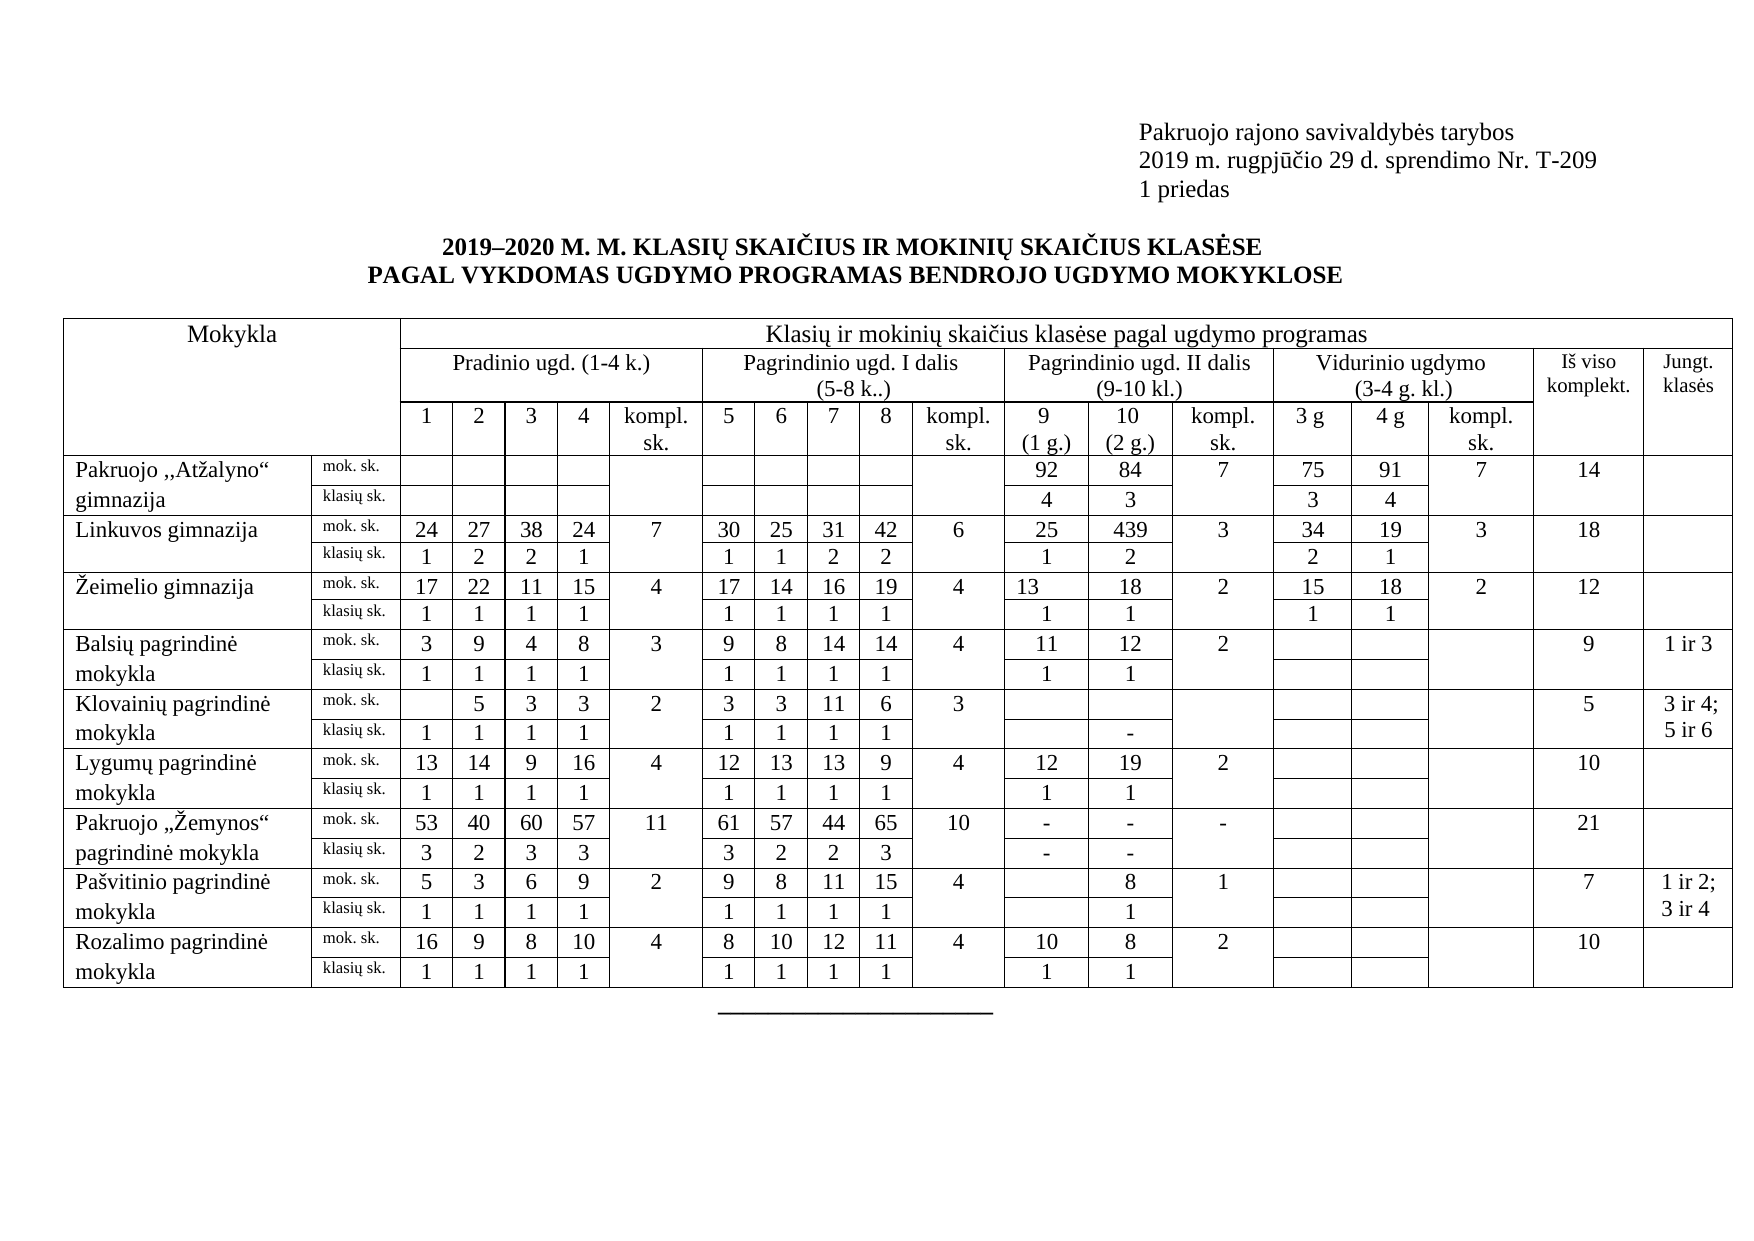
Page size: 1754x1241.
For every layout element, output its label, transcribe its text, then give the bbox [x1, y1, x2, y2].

table_cell 2 [1173, 928, 1273, 987]
table_cell 3 [1274, 486, 1351, 515]
table_cell [703, 486, 754, 515]
table_cell [808, 486, 859, 515]
table_cell klasių sk. [312, 660, 400, 689]
table_cell 11 [1005, 630, 1088, 659]
table_cell 3 [1089, 486, 1172, 515]
table_cell 1 [755, 898, 807, 927]
table_cell 3 ir 4; 5 ir 6 [1644, 690, 1732, 748]
table_cell 4 [610, 573, 702, 629]
table_cell - [1005, 809, 1088, 838]
table_cell - [1089, 839, 1172, 867]
table_cell 3 [506, 839, 557, 867]
table_cell [453, 456, 504, 485]
table_cell [558, 456, 609, 485]
table_cell 1 [506, 720, 557, 748]
table_cell 1 [755, 779, 807, 808]
table_cell 7 [1173, 456, 1273, 515]
table_cell [860, 456, 912, 485]
table_cell [64, 542, 311, 572]
table_cell 1 [558, 543, 609, 572]
table_cell 1 [506, 600, 557, 629]
table_cell [1352, 958, 1428, 987]
table_cell [1274, 690, 1351, 718]
table_cell klasių sk. [312, 839, 400, 867]
table_cell 1 [401, 660, 452, 689]
table_cell mokykla [64, 659, 311, 689]
table_cell 8 [860, 403, 912, 455]
table_cell 27 [453, 516, 504, 542]
table_cell 15 [558, 573, 609, 599]
table_cell 17 [401, 573, 452, 599]
table_cell 1 [401, 779, 452, 808]
table_cell 18 [1352, 573, 1428, 599]
table_cell [1352, 809, 1428, 838]
table_cell 10 [558, 928, 609, 957]
table_cell [1274, 958, 1351, 987]
table_cell 3 [1173, 516, 1273, 572]
table_cell [1644, 456, 1732, 515]
table_cell 1 [703, 543, 754, 572]
table_cell 1 [755, 720, 807, 748]
table_cell [1352, 928, 1428, 957]
table_cell 12 [1005, 749, 1088, 778]
table_cell Pagrindinio ugd. I dalis (5-8 k..) [703, 349, 1004, 401]
table_cell [1429, 809, 1533, 867]
table_cell 1 [808, 958, 859, 987]
table_cell 8 [1089, 869, 1172, 897]
table_cell [1352, 839, 1428, 867]
table_cell mok. sk. [312, 516, 400, 542]
table_cell 11 [610, 809, 702, 867]
table_cell [1429, 630, 1533, 689]
table_cell 1 [860, 660, 912, 689]
table_cell Rozalimo pagrindinė [64, 928, 311, 957]
table_cell 1 [401, 720, 452, 748]
table_cell klasių sk. [312, 779, 400, 808]
table_cell 1 [558, 898, 609, 927]
table_cell [506, 456, 557, 485]
table_cell 38 [506, 516, 557, 542]
table_cell 10 [1534, 749, 1643, 808]
table_cell [1352, 690, 1428, 718]
table_cell 1 [703, 958, 754, 987]
table_cell 7 [610, 516, 702, 572]
table_cell [1644, 516, 1732, 572]
table_cell mok. sk. [312, 809, 400, 838]
table_cell [64, 599, 311, 629]
table_cell [1005, 720, 1088, 748]
table_cell 9 [860, 749, 912, 778]
table_cell 1 [808, 898, 859, 927]
table_cell 1 [453, 720, 504, 748]
table_cell 75 [1274, 456, 1351, 485]
table_cell [1644, 573, 1732, 629]
table_cell Balsių pagrindinė [64, 630, 311, 659]
table_cell klasių sk. [312, 486, 400, 515]
table_cell 84 [1089, 456, 1172, 485]
table_cell [1274, 749, 1351, 778]
table_cell 44 [808, 809, 859, 838]
table_cell Iš viso komplekt. [1534, 349, 1643, 455]
table_cell 2 [1089, 543, 1172, 572]
table_cell 57 [755, 809, 807, 838]
table_cell 9 [558, 869, 609, 897]
table_cell 1 [1089, 898, 1172, 927]
table_cell 13 [808, 749, 859, 778]
table_cell 12 [1534, 573, 1643, 629]
table_cell 1 [703, 660, 754, 689]
table_cell 4 [506, 630, 557, 659]
table_cell 3 [1429, 516, 1533, 572]
table_cell 19 [1089, 749, 1172, 778]
table_cell 4 [913, 630, 1004, 689]
table_cell mok. sk. [312, 573, 400, 599]
table_cell 4 [913, 573, 1004, 629]
table_cell 25 [755, 516, 807, 542]
table_cell 1 [703, 779, 754, 808]
table_cell 1 [860, 600, 912, 629]
table_cell 2 [1173, 630, 1273, 689]
table_cell 2 [610, 690, 702, 748]
table_cell 1 [1005, 660, 1088, 689]
table_cell 13 [1005, 573, 1088, 599]
table_cell 2 [506, 543, 557, 572]
table_cell [453, 486, 504, 515]
table_cell 1 [401, 600, 452, 629]
table_cell 2 [860, 543, 912, 572]
table_cell [1274, 898, 1351, 927]
table_cell 1 [506, 958, 557, 987]
table_cell [1005, 869, 1088, 897]
table_cell [1274, 928, 1351, 957]
table_cell 19 [860, 573, 912, 599]
table_cell mokykla [64, 778, 311, 808]
table_cell 1 ir 3 [1644, 630, 1732, 689]
table_cell 3 [755, 690, 807, 718]
table_cell 8 [558, 630, 609, 659]
table_cell 1 [1274, 600, 1351, 629]
table_cell 8 [755, 869, 807, 897]
table_cell 91 [1352, 456, 1428, 485]
table_cell kompl. sk. [610, 403, 702, 455]
table_cell mok. sk. [312, 869, 400, 897]
table_cell 24 [401, 516, 452, 542]
table_cell 1 [860, 898, 912, 927]
text Pakruojo rajono savivaldybės tarybos [1050, 117, 1636, 145]
table_cell 25 [1005, 516, 1088, 542]
table_cell 3 [506, 690, 557, 718]
table_cell Pašvitinio pagrindinė [64, 869, 311, 897]
table_cell 12 [703, 749, 754, 778]
table_cell 53 [401, 809, 452, 838]
table_cell 15 [860, 869, 912, 897]
table_cell [1005, 898, 1088, 927]
table_cell 1 [860, 779, 912, 808]
table_cell 6 [506, 869, 557, 897]
table_cell 2 [453, 839, 504, 867]
table_cell [1274, 809, 1351, 838]
text PAGAL VYKDOMAS UGDYMO PROGRAMAS BENDROJO UGDYMO MOKYKLOSE [75, 260, 1636, 289]
table_cell [755, 456, 807, 485]
table_cell 1 [1005, 543, 1088, 572]
table_cell 14 [860, 630, 912, 659]
table_cell 1 [808, 600, 859, 629]
table_cell 1 [808, 720, 859, 748]
text 2019 m. rugpjūčio 29 d. sprendimo Nr. T-209 [75, 145, 1636, 174]
table_cell 3 [558, 839, 609, 867]
table_cell 42 [860, 516, 912, 542]
table_cell 1 [1005, 779, 1088, 808]
table_cell 60 [506, 809, 557, 838]
table_cell 34 [1274, 516, 1351, 542]
table_cell 1 [1089, 660, 1172, 689]
table_cell 2 [453, 403, 504, 455]
table_cell [1429, 690, 1533, 748]
table_cell 1 [1089, 958, 1172, 987]
table_cell mok. sk. [312, 690, 400, 718]
table_cell Lygumų pagrindinė [64, 749, 311, 778]
table_cell 1 [1352, 543, 1428, 572]
table_cell 6 [913, 516, 1004, 572]
table_cell 1 [558, 958, 609, 987]
table_cell 4 [913, 749, 1004, 808]
table_cell 1 [453, 898, 504, 927]
table_cell - [1173, 809, 1273, 867]
table_cell 1 [453, 779, 504, 808]
table_cell 9 [506, 749, 557, 778]
table_cell 10 (2 g.) [1089, 403, 1172, 455]
table_cell 4 [558, 403, 609, 455]
table_cell 9 [453, 928, 504, 957]
table_cell 1 [860, 720, 912, 748]
table_cell mok. sk. [312, 928, 400, 957]
table_cell 14 [453, 749, 504, 778]
table_cell 31 [808, 516, 859, 542]
table_cell 2 [1173, 573, 1273, 629]
table_cell 2 [808, 543, 859, 572]
table_cell 2 [755, 839, 807, 867]
table_cell 10 [913, 809, 1004, 867]
table_cell [610, 456, 702, 515]
table_cell 40 [453, 809, 504, 838]
table_cell 4 [610, 749, 702, 808]
table_cell [1352, 660, 1428, 689]
table_cell 14 [1534, 456, 1643, 515]
table_cell 9 [703, 630, 754, 659]
table_cell 2 [1429, 573, 1533, 629]
table_cell 4 [610, 928, 702, 987]
text 1 priedas [1050, 174, 1636, 203]
table_cell [1352, 630, 1428, 659]
table_cell [1644, 928, 1732, 987]
table_cell 1 ir 2; 3 ir 4 [1644, 869, 1732, 927]
text 2019–2020 M. M. KLASIŲ SKAIČIUS IR MOKINIŲ SKAIČIUS KLASĖSE [75, 232, 1636, 260]
table_cell [1173, 690, 1273, 748]
table_cell 4 [1005, 486, 1088, 515]
table_cell 8 [755, 630, 807, 659]
table_cell 1 [558, 720, 609, 748]
table_cell 5 [1534, 690, 1643, 748]
table_cell 2 [1173, 749, 1273, 808]
table_cell [1274, 869, 1351, 897]
table_cell pagrindinė mokykla [64, 838, 311, 867]
table_cell [1352, 749, 1428, 778]
table_cell - [1089, 809, 1172, 838]
table_cell 1 [401, 403, 452, 455]
table_cell 7 [808, 403, 859, 455]
table_header Mokykla [64, 319, 400, 455]
table_cell 1 [860, 958, 912, 987]
table_cell Jungt. klasės [1644, 349, 1732, 455]
table_cell [860, 486, 912, 515]
table_cell 5 [703, 403, 754, 455]
table_cell 16 [808, 573, 859, 599]
table_cell 6 [860, 690, 912, 718]
table_cell [913, 456, 1004, 515]
table_cell 13 [401, 749, 452, 778]
table_cell mok. sk. [312, 749, 400, 778]
table_cell mok. sk. [312, 630, 400, 659]
table_cell [1274, 720, 1351, 748]
table_cell [755, 486, 807, 515]
table_cell 4 [913, 869, 1004, 927]
table_cell 4 [913, 928, 1004, 987]
table_cell 1 [755, 600, 807, 629]
table_cell [1274, 630, 1351, 659]
table_cell 1 [808, 660, 859, 689]
table_cell 8 [506, 928, 557, 957]
table_cell 14 [808, 630, 859, 659]
table_cell Pakruojo „Žemynos“ [64, 809, 311, 838]
table_cell 3 [453, 869, 504, 897]
table_cell [1352, 779, 1428, 808]
table_cell 15 [1274, 573, 1351, 599]
table_cell 5 [453, 690, 504, 718]
table_cell 1 [755, 660, 807, 689]
table_cell 1 [506, 898, 557, 927]
table_cell 57 [558, 809, 609, 838]
table_cell Linkuvos gimnazija [64, 516, 311, 542]
table_cell 3 [401, 839, 452, 867]
table_cell [1352, 720, 1428, 748]
table_cell [1644, 809, 1732, 867]
table_cell [558, 486, 609, 515]
table_cell 2 [1274, 543, 1351, 572]
table_cell kompl. sk. [1173, 403, 1273, 455]
table_cell mokykla [64, 897, 311, 927]
table_cell [1274, 660, 1351, 689]
table_cell [1274, 839, 1351, 867]
table_cell 13 [755, 749, 807, 778]
table_cell mok. sk. [312, 456, 400, 485]
table_cell 2 [453, 543, 504, 572]
table_cell 4 g [1352, 403, 1428, 455]
table_cell 22 [453, 573, 504, 599]
table_cell 3 [703, 690, 754, 718]
table_cell 1 [808, 779, 859, 808]
table_cell 4 [1352, 486, 1428, 515]
table_cell 5 [401, 869, 452, 897]
table_cell 7 [1429, 456, 1533, 515]
table_cell 439 [1089, 516, 1172, 542]
table_cell 8 [703, 928, 754, 957]
table_cell 1 [453, 958, 504, 987]
table_cell 1 [453, 600, 504, 629]
table_cell 1 [703, 720, 754, 748]
table_cell klasių sk. [312, 720, 400, 748]
table_cell 19 [1352, 516, 1428, 542]
table_cell Pakruojo ,,Atžalyno“ [64, 456, 311, 485]
table_cell 3 [558, 690, 609, 718]
table_cell [506, 486, 557, 515]
table_cell 3 [860, 839, 912, 867]
table_cell [1005, 690, 1088, 718]
table_cell 61 [703, 809, 754, 838]
table_cell 11 [506, 573, 557, 599]
table_cell 92 [1005, 456, 1088, 485]
table_cell 1 [558, 779, 609, 808]
table_cell 10 [1534, 928, 1643, 987]
table_cell [1644, 749, 1732, 808]
table_cell kompl. sk. [913, 403, 1004, 455]
table_cell 11 [860, 928, 912, 957]
table_cell [1429, 928, 1533, 987]
table_cell [401, 456, 452, 485]
table_cell 1 [558, 600, 609, 629]
table_cell klasių sk. [312, 898, 400, 927]
table_cell 14 [755, 573, 807, 599]
table_cell 12 [808, 928, 859, 957]
table_cell mokykla [64, 957, 311, 987]
table_cell [703, 456, 754, 485]
table_cell 3 [703, 839, 754, 867]
table_cell 9 (1 g.) [1005, 403, 1088, 455]
table_cell 1 [401, 543, 452, 572]
table_cell Vidurinio ugdymo (3-4 g. kl.) [1274, 349, 1533, 401]
table_cell - [1089, 720, 1172, 748]
table_cell 6 [755, 403, 807, 455]
table_cell 9 [1534, 630, 1643, 689]
table_cell 3 [913, 690, 1004, 748]
table_cell Žeimelio gimnazija [64, 573, 311, 599]
table_cell 1 [401, 898, 452, 927]
table_cell mokykla [64, 719, 311, 748]
table_cell Pagrindinio ugd. II dalis (9-10 kl.) [1005, 349, 1273, 401]
table_cell 7 [1534, 869, 1643, 927]
table_cell 11 [808, 690, 859, 718]
table_cell 24 [558, 516, 609, 542]
table_cell 1 [1089, 600, 1172, 629]
table_header Klasių ir mokinių skaičius klasėse pagal ugdymo programas [401, 319, 1732, 348]
table_cell 12 [1089, 630, 1172, 659]
table_cell 3 [401, 630, 452, 659]
table_cell 1 [401, 958, 452, 987]
table_cell [1274, 779, 1351, 808]
table_cell 11 [808, 869, 859, 897]
table_cell 18 [1089, 573, 1172, 599]
table_cell 1 [506, 660, 557, 689]
table_cell klasių sk. [312, 543, 400, 572]
table_cell 16 [401, 928, 452, 957]
table_cell 1 [1352, 600, 1428, 629]
table_cell 2 [610, 869, 702, 927]
table_cell 3 [506, 403, 557, 455]
table_cell Klovainių pagrindinė [64, 690, 311, 718]
table_cell - [1005, 839, 1088, 867]
table_cell 9 [453, 630, 504, 659]
table_cell gimnazija [64, 485, 311, 515]
table_cell [808, 456, 859, 485]
table_cell 10 [755, 928, 807, 957]
table_cell [1429, 749, 1533, 808]
table_cell 16 [558, 749, 609, 778]
table_cell 1 [506, 779, 557, 808]
table_cell 1 [1005, 958, 1088, 987]
table_cell Pradinio ugd. (1-4 k.) [401, 349, 702, 401]
table_cell 9 [703, 869, 754, 897]
table_cell 17 [703, 573, 754, 599]
table_cell [401, 690, 452, 718]
table_cell 3 [610, 630, 702, 689]
table_cell [401, 486, 452, 515]
table_cell 18 [1534, 516, 1643, 572]
table_cell 65 [860, 809, 912, 838]
table_cell 1 [558, 660, 609, 689]
table_cell kompl. sk. [1429, 403, 1533, 455]
table_cell 1 [755, 543, 807, 572]
table_cell [1429, 869, 1533, 927]
table_cell 1 [755, 958, 807, 987]
table_cell 1 [1173, 869, 1273, 927]
table_cell 1 [1005, 600, 1088, 629]
table_cell 2 [808, 839, 859, 867]
table_cell 1 [703, 600, 754, 629]
table_cell [1352, 898, 1428, 927]
table_cell 21 [1534, 809, 1643, 867]
table_cell [1352, 869, 1428, 897]
table_cell [1089, 690, 1172, 718]
table_cell 1 [1089, 779, 1172, 808]
table_cell 1 [703, 898, 754, 927]
table_cell klasių sk. [312, 600, 400, 629]
table_cell 8 [1089, 928, 1172, 957]
table_cell 1 [453, 660, 504, 689]
text ______________________ [75, 988, 1636, 1016]
table_cell 3 g [1274, 403, 1351, 455]
table_cell 30 [703, 516, 754, 542]
table_cell 10 [1005, 928, 1088, 957]
table_cell klasių sk. [312, 958, 400, 987]
